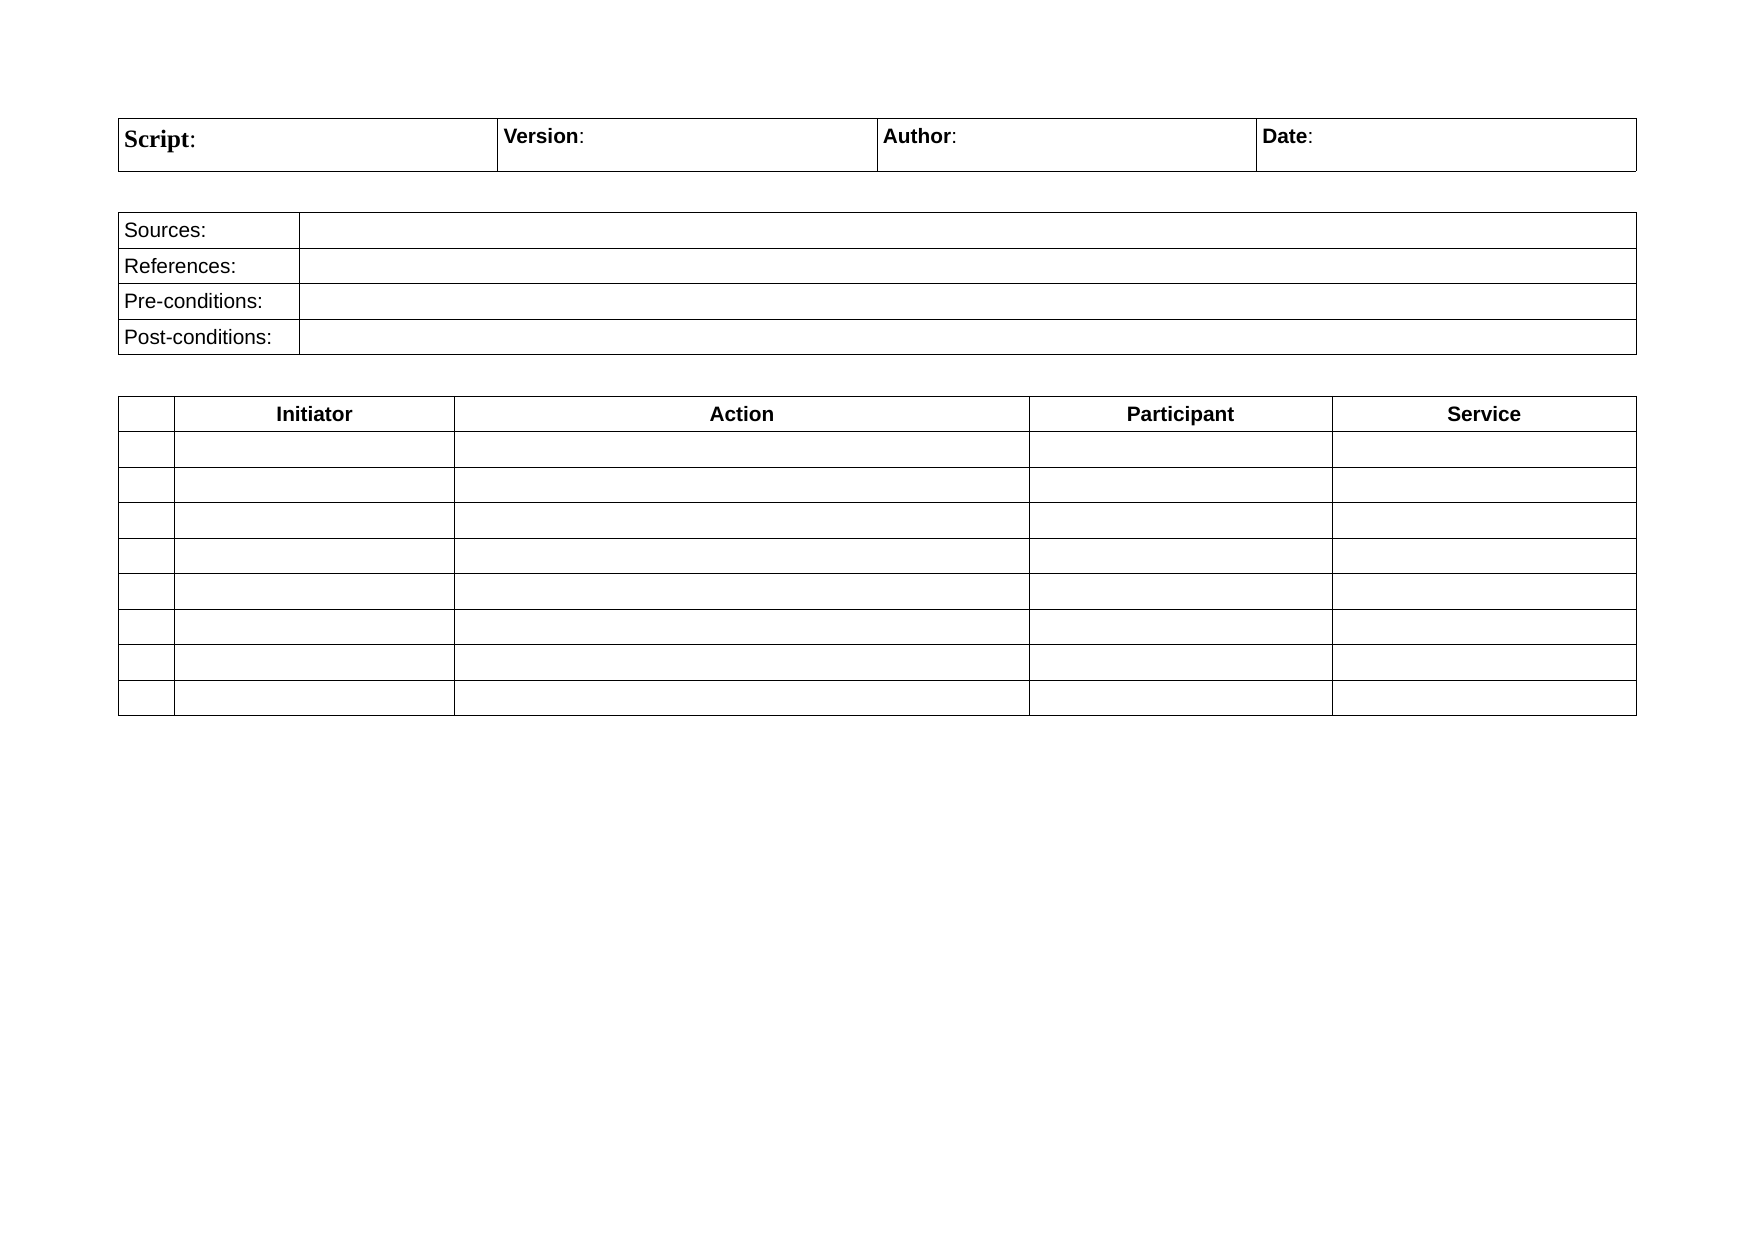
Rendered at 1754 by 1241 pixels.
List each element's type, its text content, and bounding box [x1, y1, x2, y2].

table_cell [1030, 610, 1332, 644]
table_cell [175, 503, 454, 538]
table_cell [175, 432, 454, 467]
table_header Version: [498, 119, 877, 171]
table_cell [300, 249, 1636, 283]
table_cell [455, 539, 1029, 573]
table_cell [1030, 503, 1332, 538]
table_cell [175, 574, 454, 609]
table_cell [1333, 645, 1636, 680]
table_header Service [1333, 397, 1636, 431]
table_header Date: [1257, 119, 1636, 171]
table_cell [1333, 539, 1636, 573]
table_cell [119, 645, 174, 680]
table_cell [300, 284, 1636, 319]
table_cell Post-conditions: [119, 320, 299, 354]
table_header Script: [119, 119, 497, 171]
table_cell [175, 610, 454, 644]
table_cell [1333, 610, 1636, 644]
table_cell [1333, 503, 1636, 538]
table_cell [455, 503, 1029, 538]
table_header Sources: [119, 213, 299, 248]
table_cell [300, 320, 1636, 354]
table_cell [119, 468, 174, 502]
table_cell [119, 681, 174, 715]
table_cell [119, 503, 174, 538]
table_cell Pre-conditions: [119, 284, 299, 319]
table_cell [1030, 468, 1332, 502]
table_cell [1333, 432, 1636, 467]
table_cell [1030, 574, 1332, 609]
table_cell [119, 432, 174, 467]
table_header Author: [878, 119, 1256, 171]
table_cell [119, 574, 174, 609]
table_cell [175, 645, 454, 680]
table_cell [1333, 681, 1636, 715]
table_cell [1030, 539, 1332, 573]
table_cell [1333, 468, 1636, 502]
table_cell References: [119, 249, 299, 283]
table_cell [1030, 645, 1332, 680]
table_cell [175, 539, 454, 573]
table_cell [455, 610, 1029, 644]
table_cell [455, 574, 1029, 609]
table_header [300, 213, 1636, 248]
table_cell [455, 432, 1029, 467]
table_header Action [455, 397, 1029, 431]
table_cell [1333, 574, 1636, 609]
table_cell [1030, 432, 1332, 467]
table_cell [455, 468, 1029, 502]
table_cell [119, 539, 174, 573]
table_header [119, 397, 174, 431]
table_header Initiator [175, 397, 454, 431]
table_cell [1030, 681, 1332, 715]
table_cell [455, 645, 1029, 680]
table_cell [119, 610, 174, 644]
table_cell [175, 468, 454, 502]
table_header Participant [1030, 397, 1332, 431]
table_cell [455, 681, 1029, 715]
table_cell [175, 681, 454, 715]
